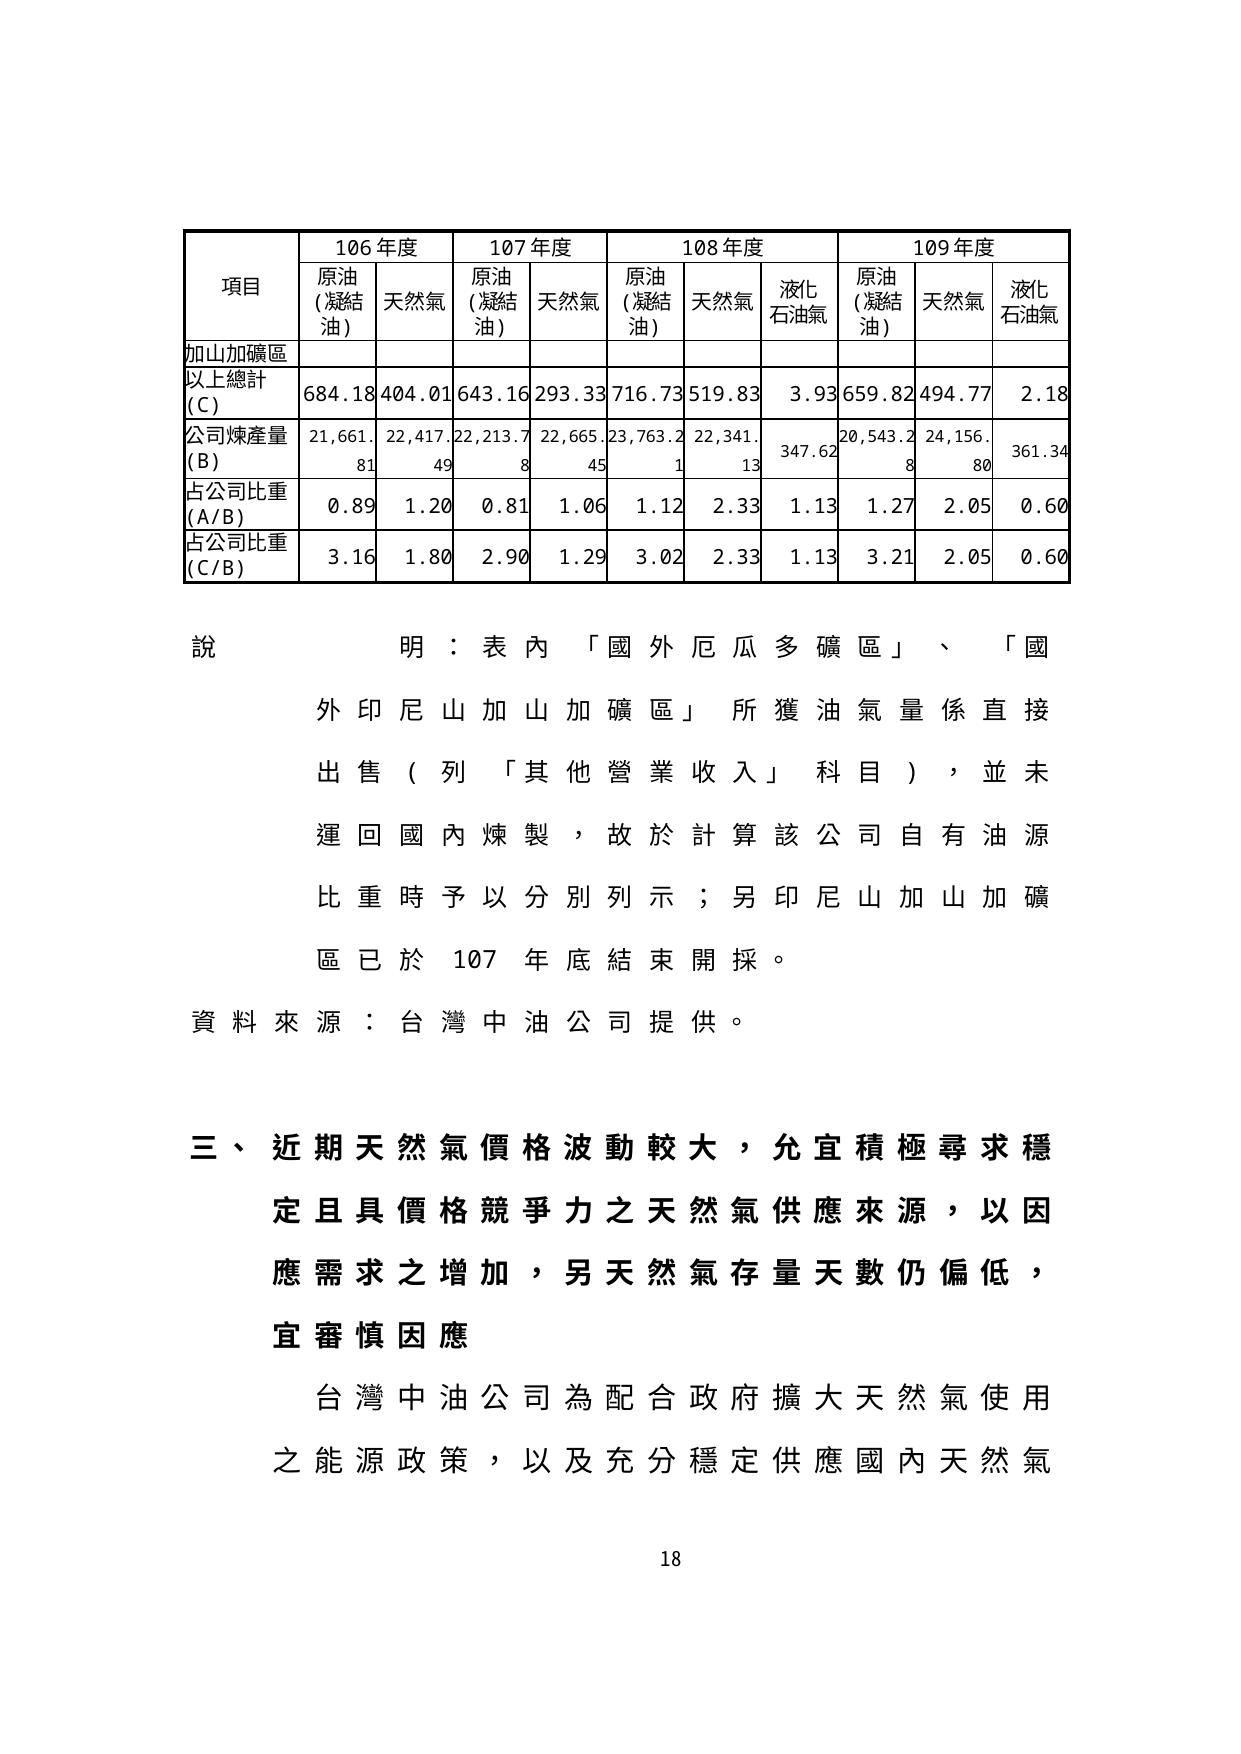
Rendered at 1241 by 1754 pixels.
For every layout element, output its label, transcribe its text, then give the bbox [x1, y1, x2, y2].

table_cell 0.81 [454, 479, 529, 529]
table_cell 1.80 [377, 531, 452, 581]
table_cell 占公司比重(A/B) [186, 479, 298, 529]
text 三、近期天然氣價格波動較大，允宜積極尋求穩定且具價格競爭力之天然氣供應來源，以因應需求之增加，另天然氣存量天數仍偏低，宜審慎因應 [183, 1104, 1058, 1354]
table_cell 天然氣 [377, 263, 452, 340]
table_cell 占公司比重(C/B) [186, 531, 298, 581]
table_cell 1.12 [608, 479, 683, 529]
table_cell 0.60 [993, 531, 1068, 581]
table_header 108年度 [608, 233, 837, 262]
table_cell 1.27 [839, 479, 914, 529]
table_cell 2.05 [916, 531, 992, 581]
table_cell 0.60 [993, 479, 1068, 529]
table_cell 22,665.45 [531, 420, 606, 478]
table_cell 3.16 [300, 531, 375, 581]
table_cell 以上總計(C) [186, 368, 298, 418]
table_cell - [762, 341, 837, 366]
table_cell 2.33 [685, 531, 760, 581]
table_cell 3.21 [839, 531, 914, 581]
table_cell 1.06 [531, 479, 606, 529]
table_cell 716.73 [608, 368, 683, 418]
table_cell 2.90 [454, 531, 529, 581]
text 說 明：表內「國外厄瓜多礦區」、「國外印尼山加山加礦區」所獲油氣量係直接出售(列「其他營業收入」科目)，並未運回國內煉製，故於計算該公司自有油源比重時予以分別列示；另印尼山加山加礦區已於107年底結束開採。 [183, 604, 1060, 979]
table_cell 0.89 [300, 479, 375, 529]
table_cell 347.62 [762, 420, 837, 478]
table_cell 2.18 [993, 368, 1068, 418]
table_cell 494.77 [916, 368, 992, 418]
table_cell 天然氣 [531, 263, 606, 340]
table_cell 公司煉產量(B) [186, 420, 298, 478]
table_cell 2.33 [685, 479, 760, 529]
table_cell 液化 石油氣 [762, 263, 837, 340]
table_cell 天然氣 [916, 263, 992, 340]
table_cell 20,543.28 [839, 420, 914, 478]
table_cell 404.01 [377, 368, 452, 418]
table_cell 原油 (凝結油) [839, 263, 914, 340]
text 台灣中油公司為配合政府擴大天然氣使用之能源政策，以及充分穩定供應國內天然氣 [242, 1354, 1058, 1479]
table_cell 1.13 [762, 479, 837, 529]
table_cell 519.83 [685, 368, 760, 418]
text 資料來源：台灣中油公司提供。 [183, 979, 1060, 1042]
table_cell [300, 341, 375, 366]
table_cell 1.20 [377, 479, 452, 529]
table_cell 293.33 [531, 368, 606, 418]
table_cell 液化 石油氣 [993, 263, 1068, 340]
table_cell 加山加礦區 [186, 341, 298, 366]
table_cell 684.18 [300, 368, 375, 418]
table_cell 3.02 [608, 531, 683, 581]
table_cell [377, 341, 452, 366]
table_cell 24,156.80 [916, 420, 992, 478]
table_cell 天然氣 [685, 263, 760, 340]
table_cell [531, 341, 606, 366]
table_cell 659.82 [839, 368, 914, 418]
table_cell 22,213.78 [454, 420, 529, 478]
table_cell - [993, 341, 1068, 366]
table_cell 361.34 [993, 420, 1068, 478]
table_cell 22,417.49 [377, 420, 452, 478]
table_cell - [916, 341, 992, 366]
table_cell 2.05 [916, 479, 992, 529]
table_cell 23,763.21 [608, 420, 683, 478]
table_cell 21,661.81 [300, 420, 375, 478]
table_header 項目 [186, 233, 298, 340]
table_cell - [839, 341, 914, 366]
table_cell 1.29 [531, 531, 606, 581]
table_cell 1.13 [762, 531, 837, 581]
table_cell 643.16 [454, 368, 529, 418]
table_cell 原油 (凝結油) [454, 263, 529, 340]
table_header 109年度 [839, 233, 1068, 262]
table_header 107年度 [454, 233, 606, 262]
table_cell - [608, 341, 683, 366]
table_cell 3.93 [762, 368, 837, 418]
table_cell [454, 341, 529, 366]
table_cell 22,341.13 [685, 420, 760, 478]
table_cell 原油 (凝結油) [300, 263, 375, 340]
table_cell - [685, 341, 760, 366]
table_header 106年度 [300, 233, 452, 262]
table_cell 原油 (凝結油) [608, 263, 683, 340]
